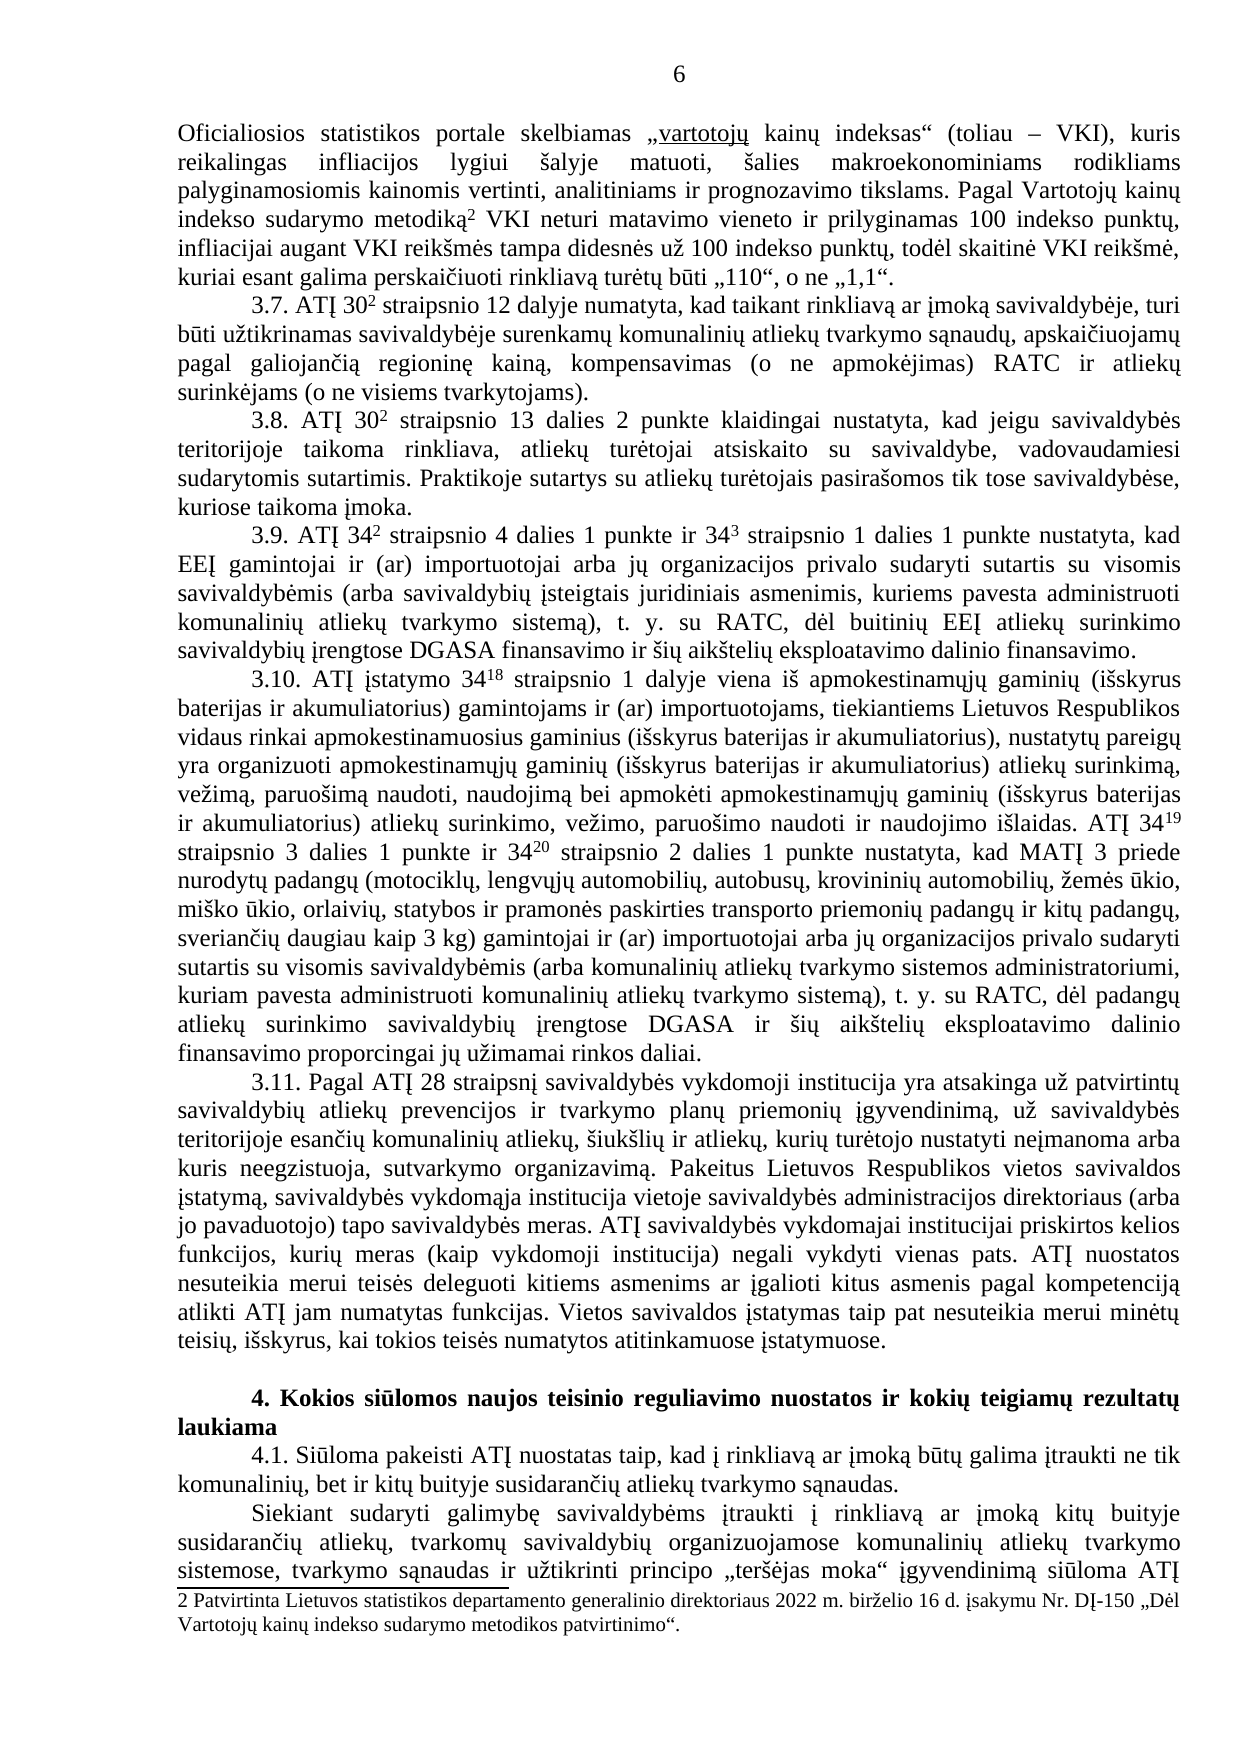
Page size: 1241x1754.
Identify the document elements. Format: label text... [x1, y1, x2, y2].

text 3.8. ATĮ 302 straipsnio 13 dalies 2 punkte klaidingai nustatyta, kad jeigu savivaldybės teritorijoje taikoma rinkliava, atliekų turėtojai atsiskaito su savivaldybe, vadovaudamiesi sudarytomis sutartimis. Praktikoje sutartys su atliekų turėtojais pasirašomos tik tose savivaldybėse, kuriose taikoma įmoka. [177, 406, 1181, 521]
text 3.11. Pagal ATĮ 28 straipsnį savivaldybės vykdomoji institucija yra atsakinga už patvirtintų savivaldybių atliekų prevencijos ir tvarkymo planų priemonių įgyvendinimą, už savivaldybės teritorijoje esančių komunalinių atliekų, šiukšlių ir atliekų, kurių turėtojo nustatyti neįmanoma arba kuris neegzistuoja, sutvarkymo organizavimą. Pakeitus Lietuvos Respublikos vietos savivaldos įstatymą, savivaldybės vykdomąja institucija vietoje savivaldybės administracijos direktoriaus (arba jo pavaduotojo) tapo savivaldybės meras. ATĮ savivaldybės vykdomajai institucijai priskirtos kelios funkcijos, kurių meras (kaip vykdomoji institucija) negali vykdyti vienas pats. ATĮ nuostatos nesuteikia merui teisės deleguoti kitiems asmenims ar įgalioti kitus asmenis pagal kompetenciją atlikti ATĮ jam numatytas funkcijas. Vietos savivaldos įstatymas taip pat nesuteikia merui minėtų teisių, išskyrus, kai tokios teisės numatytos atitinkamuose įstatymuose. [177, 1067, 1181, 1354]
text 3.9. ATĮ 342 straipsnio 4 dalies 1 punkte ir 343 straipsnio 1 dalies 1 punkte nustatyta, kad EEĮ gamintojai ir (ar) importuotojai arba jų organizacijos privalo sudaryti sutartis su visomis savivaldybėmis (arba savivaldybių įsteigtais juridiniais asmenimis, kuriems pavesta administruoti komunalinių atliekų tvarkymo sistemą), t. y. su RATC, dėl buitinių EEĮ atliekų surinkimo savivaldybių įrengtose DGASA finansavimo ir šių aikštelių eksploatavimo dalinio finansavimo. [177, 521, 1181, 664]
text 4.1. Siūloma pakeisti ATĮ nuostatas taip, kad į rinkliavą ar įmoką būtų galima įtraukti ne tik komunalinių, bet ir kitų buityje susidarančių atliekų tvarkymo sąnaudas. [177, 1441, 1181, 1498]
text 4. Kokios siūlomos naujos teisinio reguliavimo nuostatos ir kokių teigiamų rezultatų laukiama [177, 1383, 1181, 1441]
text 3.10. ATĮ įstatymo 3418 straipsnio 1 dalyje viena iš apmokestinamųjų gaminių (išskyrus baterijas ir akumuliatorius) gamintojams ir (ar) importuotojams, tiekiantiems Lietuvos Respublikos vidaus rinkai apmokestinamuosius gaminius (išskyrus baterijas ir akumuliatorius), nustatytų pareigų yra organizuoti apmokestinamųjų gaminių (išskyrus baterijas ir akumuliatorius) atliekų surinkimą, vežimą, paruošimą naudoti, naudojimą bei apmokėti apmokestinamųjų gaminių (išskyrus baterijas ir akumuliatorius) atliekų surinkimo, vežimo, paruošimo naudoti ir naudojimo išlaidas. ATĮ 3419 straipsnio 3 dalies 1 punkte ir 3420 straipsnio 2 dalies 1 punkte nustatyta, kad MATĮ 3 priede nurodytų padangų (motociklų, lengvųjų automobilių, autobusų, krovininių automobilių, žemės ūkio, miško ūkio, orlaivių, statybos ir pramonės paskirties transporto priemonių padangų ir kitų padangų, sveriančių daugiau kaip 3 kg) gamintojai ir (ar) importuotojai arba jų organizacijos privalo sudaryti sutartis su visomis savivaldybėmis (arba komunalinių atliekų tvarkymo sistemos administratoriumi, kuriam pavesta administruoti komunalinių atliekų tvarkymo sistemą), t. y. su RATC, dėl padangų atliekų surinkimo savivaldybių įrengtose DGASA ir šių aikštelių eksploatavimo dalinio finansavimo proporcingai jų užimamai rinkos daliai. [177, 664, 1181, 1067]
text Oficialiosios statistikos portale skelbiamas „vartotojų kainų indeksas“ (toliau – VKI), kuris reikalingas infliacijos lygiui šalyje matuoti, šalies makroekonominiams rodikliams palyginamosiomis kainomis vertinti, analitiniams ir prognozavimo tikslams. Pagal Vartotojų kainų indekso sudarymo metodiką VKI neturi matavimo vieneto ir prilyginamas 100 indekso punktų, infliacijai augant VKI reikšmės tampa didesnės už 100 indekso punktų, todėl skaitinė VKI reikšmė, kuriai esant galima perskaičiuoti rinkliavą turėtų būti „110“, o ne „1,1“. [177, 118, 1181, 291]
text Patvirtinta Lietuvos statistikos departamento generalinio direktoriaus 2022 m. birželio 16 d. įsakymu Nr. DĮ-150 „Dėl Vartotojų kainų indekso sudarymo metodikos patvirtinimo“. [177, 1588, 1181, 1636]
text Siekiant sudaryti galimybę savivaldybėms įtraukti į rinkliavą ar įmoką kitų buityje susidarančių atliekų, tvarkomų savivaldybių organizuojamose komunalinių atliekų tvarkymo sistemose, tvarkymo sąnaudas ir užtikrinti principo „teršėjas moka“ įgyvendinimą siūloma ATĮ [177, 1498, 1181, 1584]
text 3.7. ATĮ 302 straipsnio 12 dalyje numatyta, kad taikant rinkliavą ar įmoką savivaldybėje, turi būti užtikrinamas savivaldybėje surenkamų komunalinių atliekų tvarkymo sąnaudų, apskaičiuojamų pagal galiojančią regioninę kainą, kompensavimas (o ne apmokėjimas) RATC ir atliekų surinkėjams (o ne visiems tvarkytojams). [177, 291, 1181, 406]
